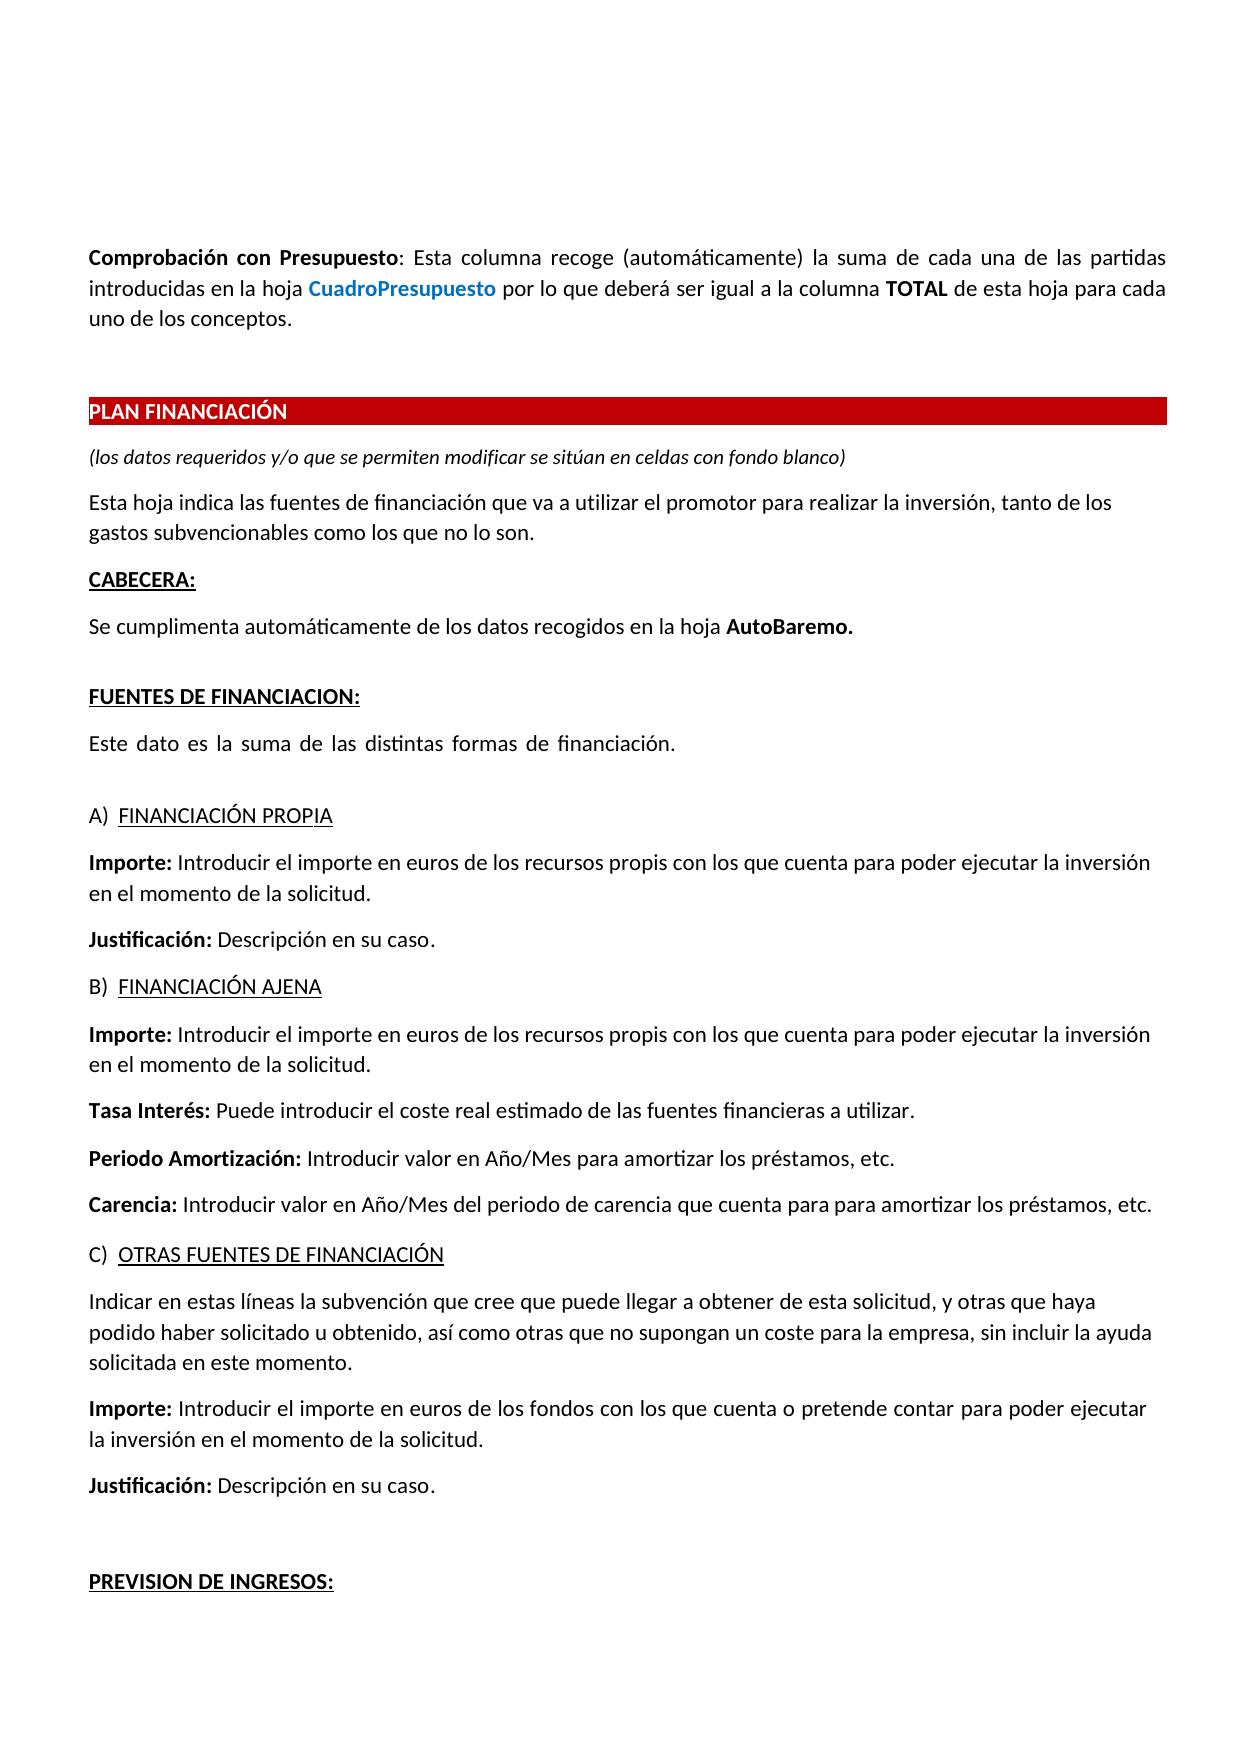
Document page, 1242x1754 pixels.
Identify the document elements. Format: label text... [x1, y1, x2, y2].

text A) FINANCIACIÓN PROPIA [89, 802, 1167, 829]
text Importe: Introducir el importe en euros de los recursos propis con los que cuenta para poder ejecutar la inversión en el momento de la solicitud. [89, 848, 1167, 907]
text B) FINANCIACIÓN AJENA [89, 957, 1167, 1004]
text Comprobación con Presupuesto: Esta columna recoge (automáticamente) la suma de cada una de las partidas introducidas en la hoja CuadroPresupuesto por lo que deberá ser igual a la columna TOTAL de esta hoja para cada uno de los conceptos. [89, 243, 1167, 332]
text Se cumplimenta automáticamente de los datos recogidos en la hoja AutoBaremo. [89, 612, 1167, 640]
text Importe: Introducir el importe en euros de los recursos propis con los que cuenta para poder ejecutar la inversión en el momento de la solicitud. [89, 1020, 1167, 1078]
text FUENTES DE FINANCIACION: [89, 682, 1167, 709]
text CABECERA: [89, 566, 1167, 593]
text (los datos requeridos y/o que se permiten modificar se sitúan en celdas con fondo blanco) [89, 444, 1167, 470]
text Justificación: Descripción en su caso. [89, 909, 1167, 957]
text PLAN FINANCIACIÓN [89, 397, 1167, 425]
text Esta hoja indica las fuentes de financiación que va a utilizar el promotor para realizar la inversión, tanto de los gastos subvencionables como los que no lo son. [89, 488, 1167, 547]
text Importe: Introducir el importe en euros de los fondos con los que cuenta o pretende contar para poder ejecutar la inversión en el momento de la solicitud. [89, 1394, 1167, 1453]
text PREVISION DE INGRESOS: [89, 1567, 1167, 1594]
text Indicar en estas líneas la subvención que cree que puede llegar a obtener de esta solicitud, y otras que haya podido haber solicitado u obtenido, así como otras que no supongan un coste para la empresa, sin incluir la ayuda solicitada en este momento. [89, 1287, 1167, 1376]
text Carencia: Introducir valor en Año/Mes del periodo de carencia que cuenta para para amortizar los préstamos, etc. [89, 1175, 1167, 1222]
text Periodo Amortización: Introducir valor en Año/Mes para amortizar los préstamos, etc. [89, 1144, 1167, 1172]
text Este dato es la suma de las distintas formas de financiación. [89, 729, 1167, 757]
text C) OTRAS FUENTES DE FINANCIACIÓN [89, 1225, 1167, 1272]
text Justificación: Descripción en su caso. [89, 1456, 1167, 1503]
text Tasa Interés: Puede introducir el coste real estimado de las fuentes financieras a utilizar. [89, 1097, 1167, 1125]
